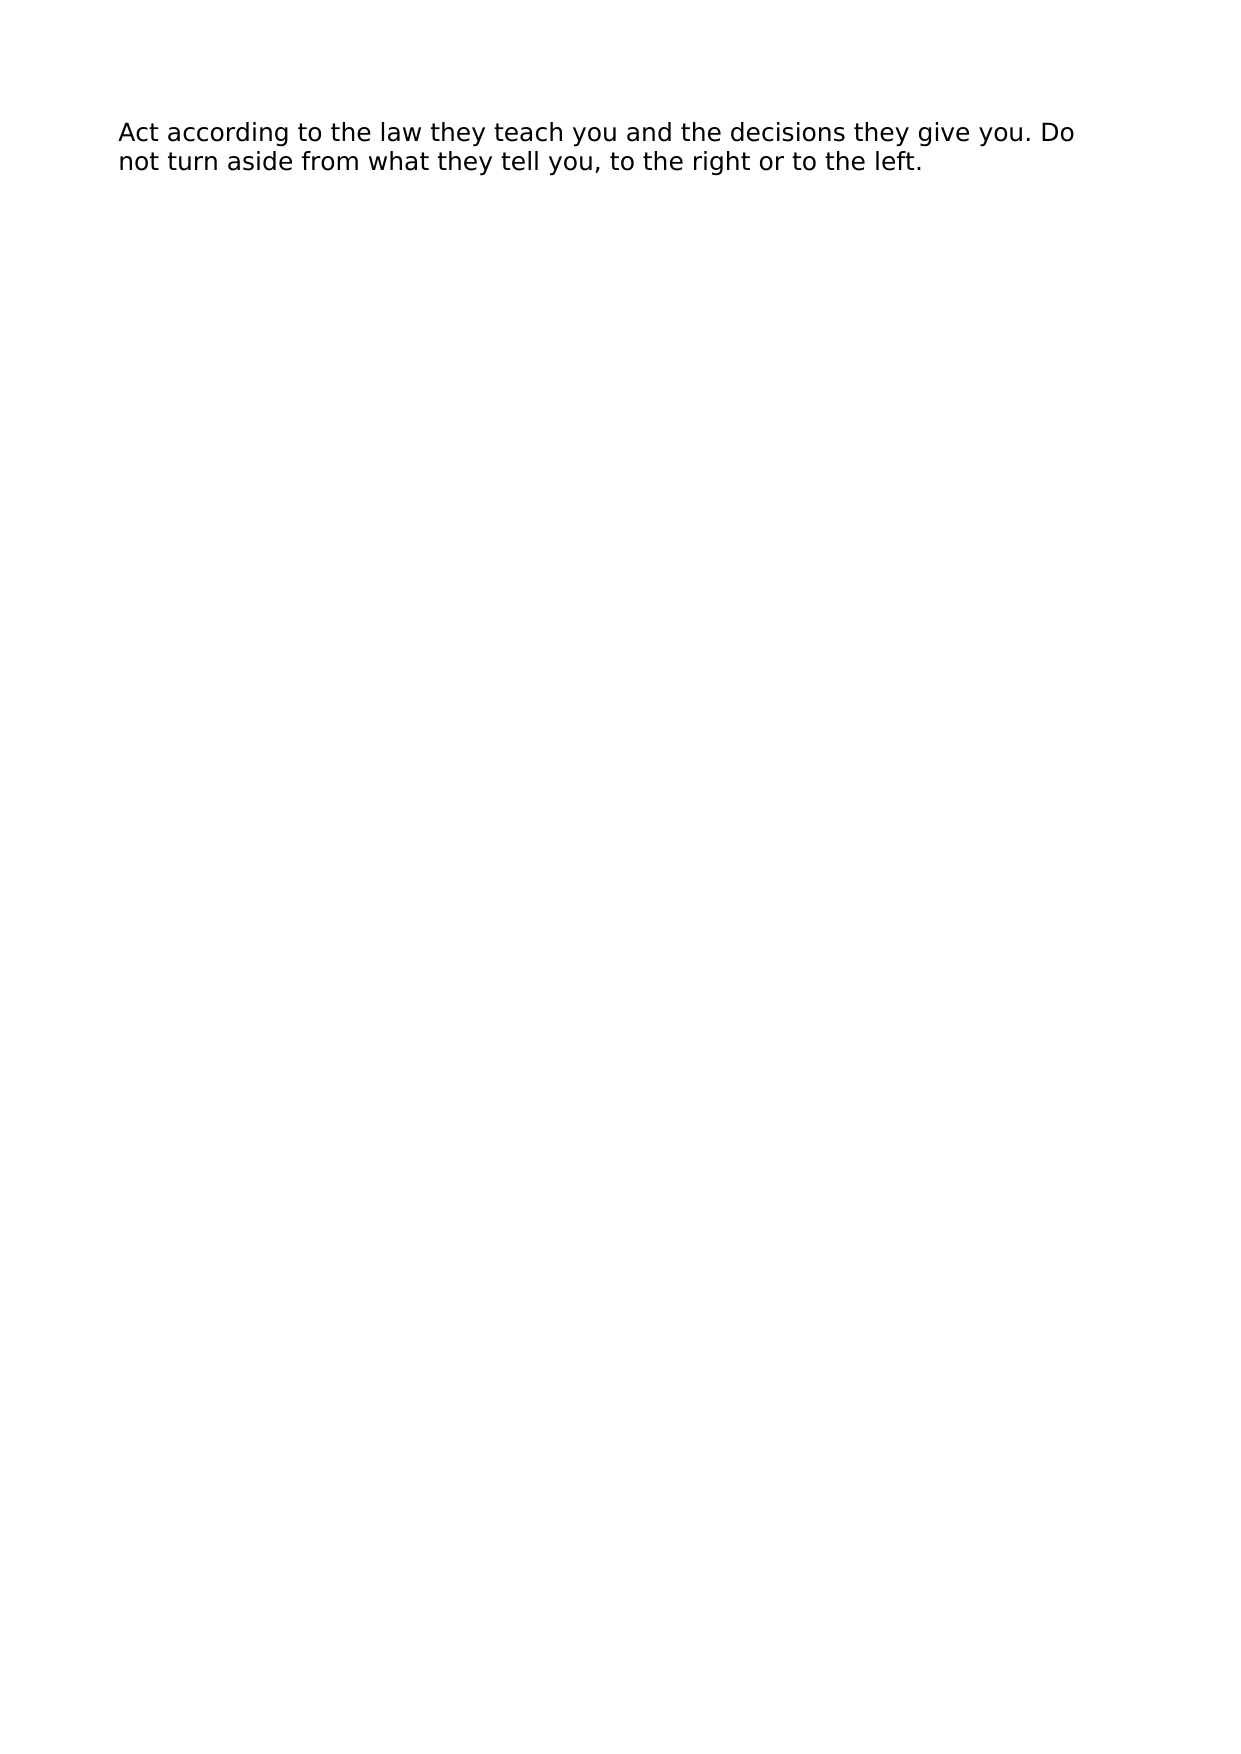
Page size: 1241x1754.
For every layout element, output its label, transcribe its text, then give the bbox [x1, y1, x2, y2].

text Act according to the law they teach you and the decisions they give you. Do not turn aside from what they tell you, to the right or to the left. [118, 118, 1122, 176]
